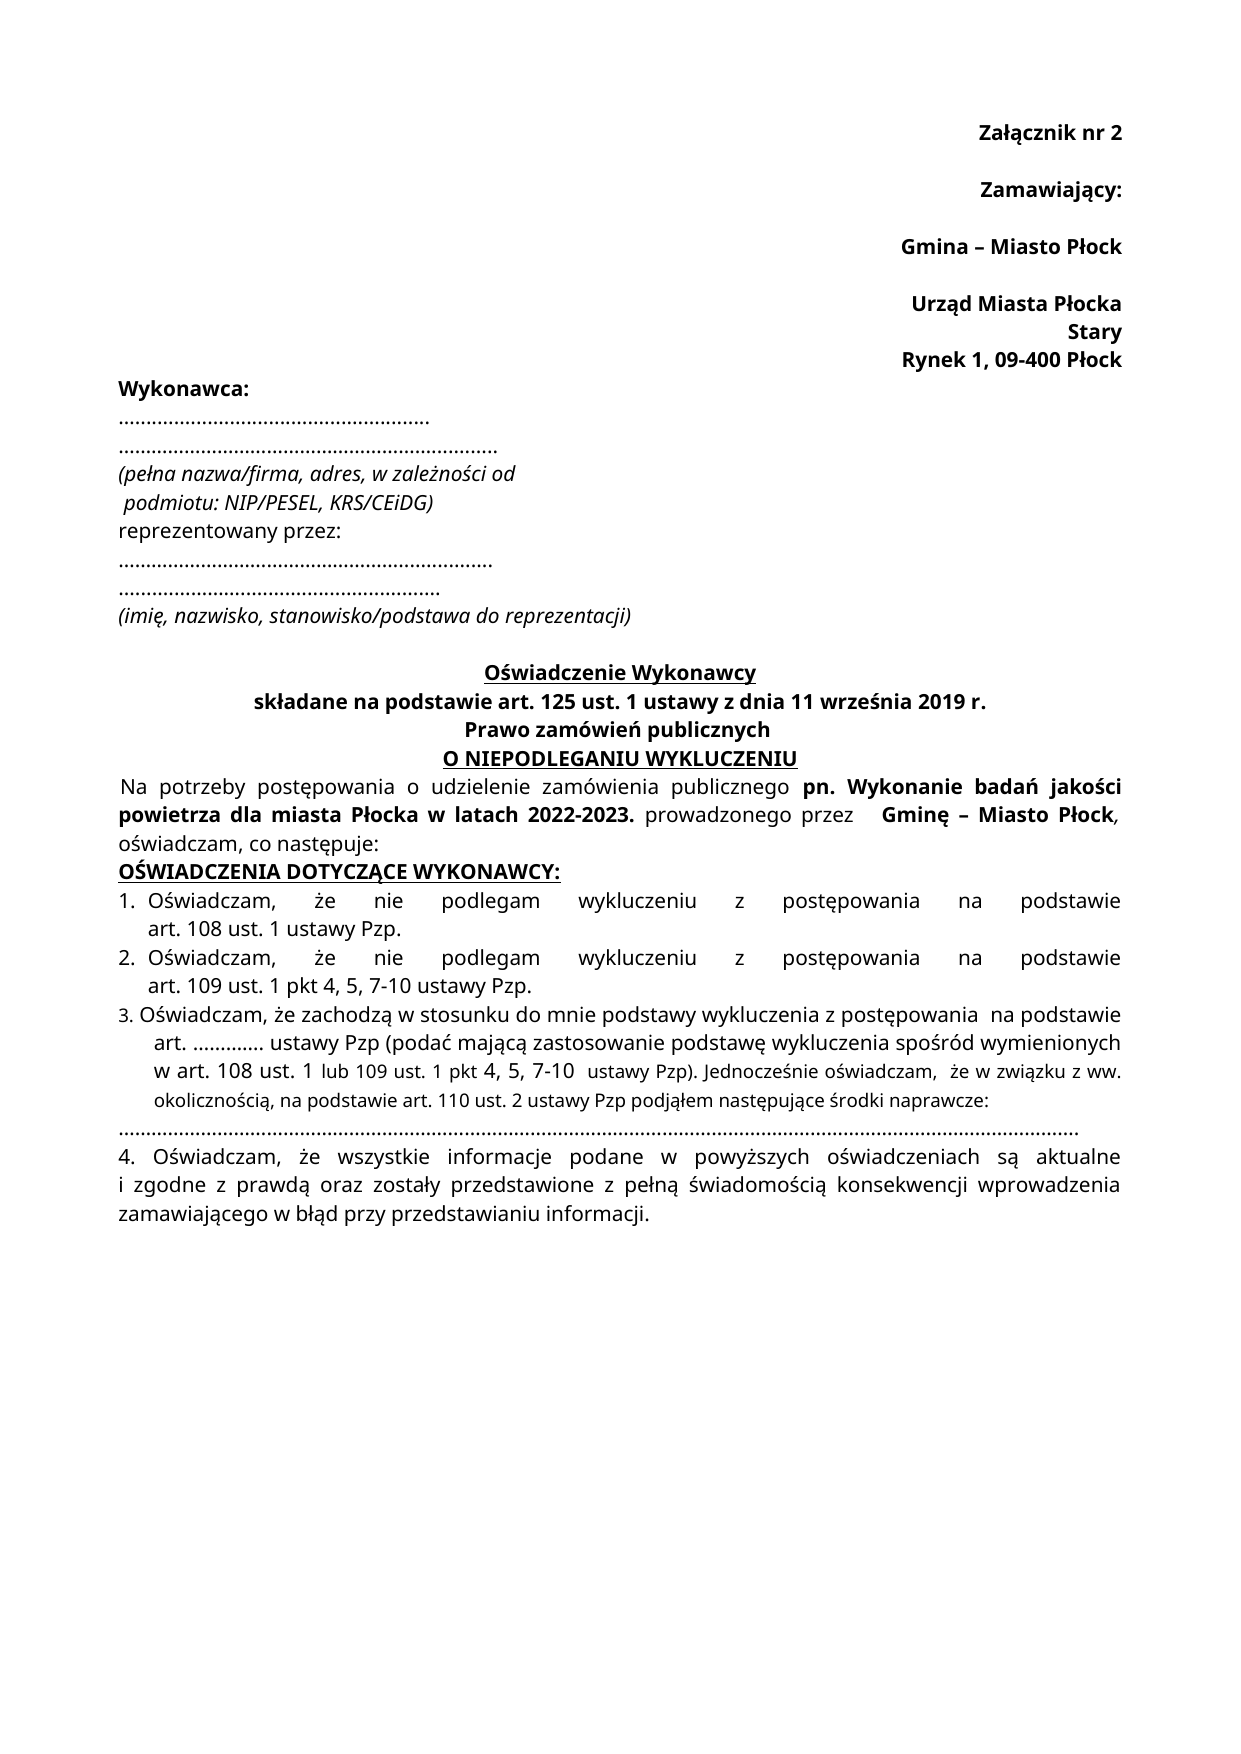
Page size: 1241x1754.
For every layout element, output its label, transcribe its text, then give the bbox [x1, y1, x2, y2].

text reprezentowany przez: [118, 516, 1122, 545]
text …………………………………………………………………………………………………………………………………………………………. [118, 1113, 1122, 1142]
text (pełna nazwa/firma, adres, w zależności od [118, 459, 1122, 488]
text składane na podstawie art. 125 ust. 1 ustawy z dnia 11 września 2019 r. [118, 687, 1122, 715]
text Stary Rynek 1, 09-400 Płock [118, 317, 1122, 374]
text ……………………………………………................. [118, 545, 1122, 573]
text 2. Oświadczam, że nie podlegam wykluczeniu z postępowania na podstawie art. 109 ust. 1 pkt 4, 5, 7-10 ustawy Pzp. [118, 943, 1122, 1000]
text …..................................................... [118, 402, 1122, 431]
text Oświadczenie Wykonawcy [118, 658, 1122, 687]
text Gmina – Miasto Płock [118, 203, 1122, 260]
text Wykonawca: [118, 374, 1122, 402]
text Urząd Miasta Płocka [118, 260, 1122, 317]
text Zamawiający: [118, 147, 1122, 203]
text …………………………………………………............ [118, 431, 1122, 459]
text Prawo zamówień publicznych [118, 715, 1122, 744]
text 4. Oświadczam, że wszystkie informacje podane w powyższych oświadczeniach są aktualne i zgodne z prawdą oraz zostały przedstawione z pełną świadomością konsekwencji wprowadzenia zamawiającego w błąd przy przedstawianiu informacji. [118, 1142, 1122, 1227]
text podmiotu: NIP/PESEL, KRS/CEiDG) [118, 488, 1122, 516]
text OŚWIADCZENIA DOTYCZĄCE WYKONAWCY: [118, 857, 1122, 886]
text (imię, nazwisko, stanowisko/podstawa do reprezentacji) [118, 602, 1122, 630]
text 1. Oświadczam, że nie podlegam wykluczeniu z postępowania na podstawie art. 108 ust. 1 ustawy Pzp. [118, 886, 1122, 943]
text .............……….................................... [118, 573, 1122, 602]
text O NIEPODLEGANIU WYKLUCZENIU [118, 744, 1122, 772]
text 3. Oświadczam, że zachodzą w stosunku do mnie podstawy wykluczenia z postępowania na podstawie art. …………. ustawy Pzp (podać mającą zastosowanie podstawę wykluczenia spośród wymienionych w art. 108 ust. 1 lub 109 ust. 1 pkt 4, 5, 7-10 ustawy Pzp). Jednocześnie oświadczam, że w związku z ww. okolicznością, na podstawie art. 110 ust. 2 ustawy Pzp podjąłem następujące środki naprawcze: [118, 1000, 1122, 1113]
text Załącznik nr 2 [118, 118, 1122, 147]
text Na potrzeby postępowania o udzielenie zamówienia publicznego pn. Wykonanie badań jakości powietrza dla miasta Płocka w latach 2022-2023. prowadzonego przez Gminę – Miasto Płock, oświadczam, co następuje: [118, 772, 1122, 857]
